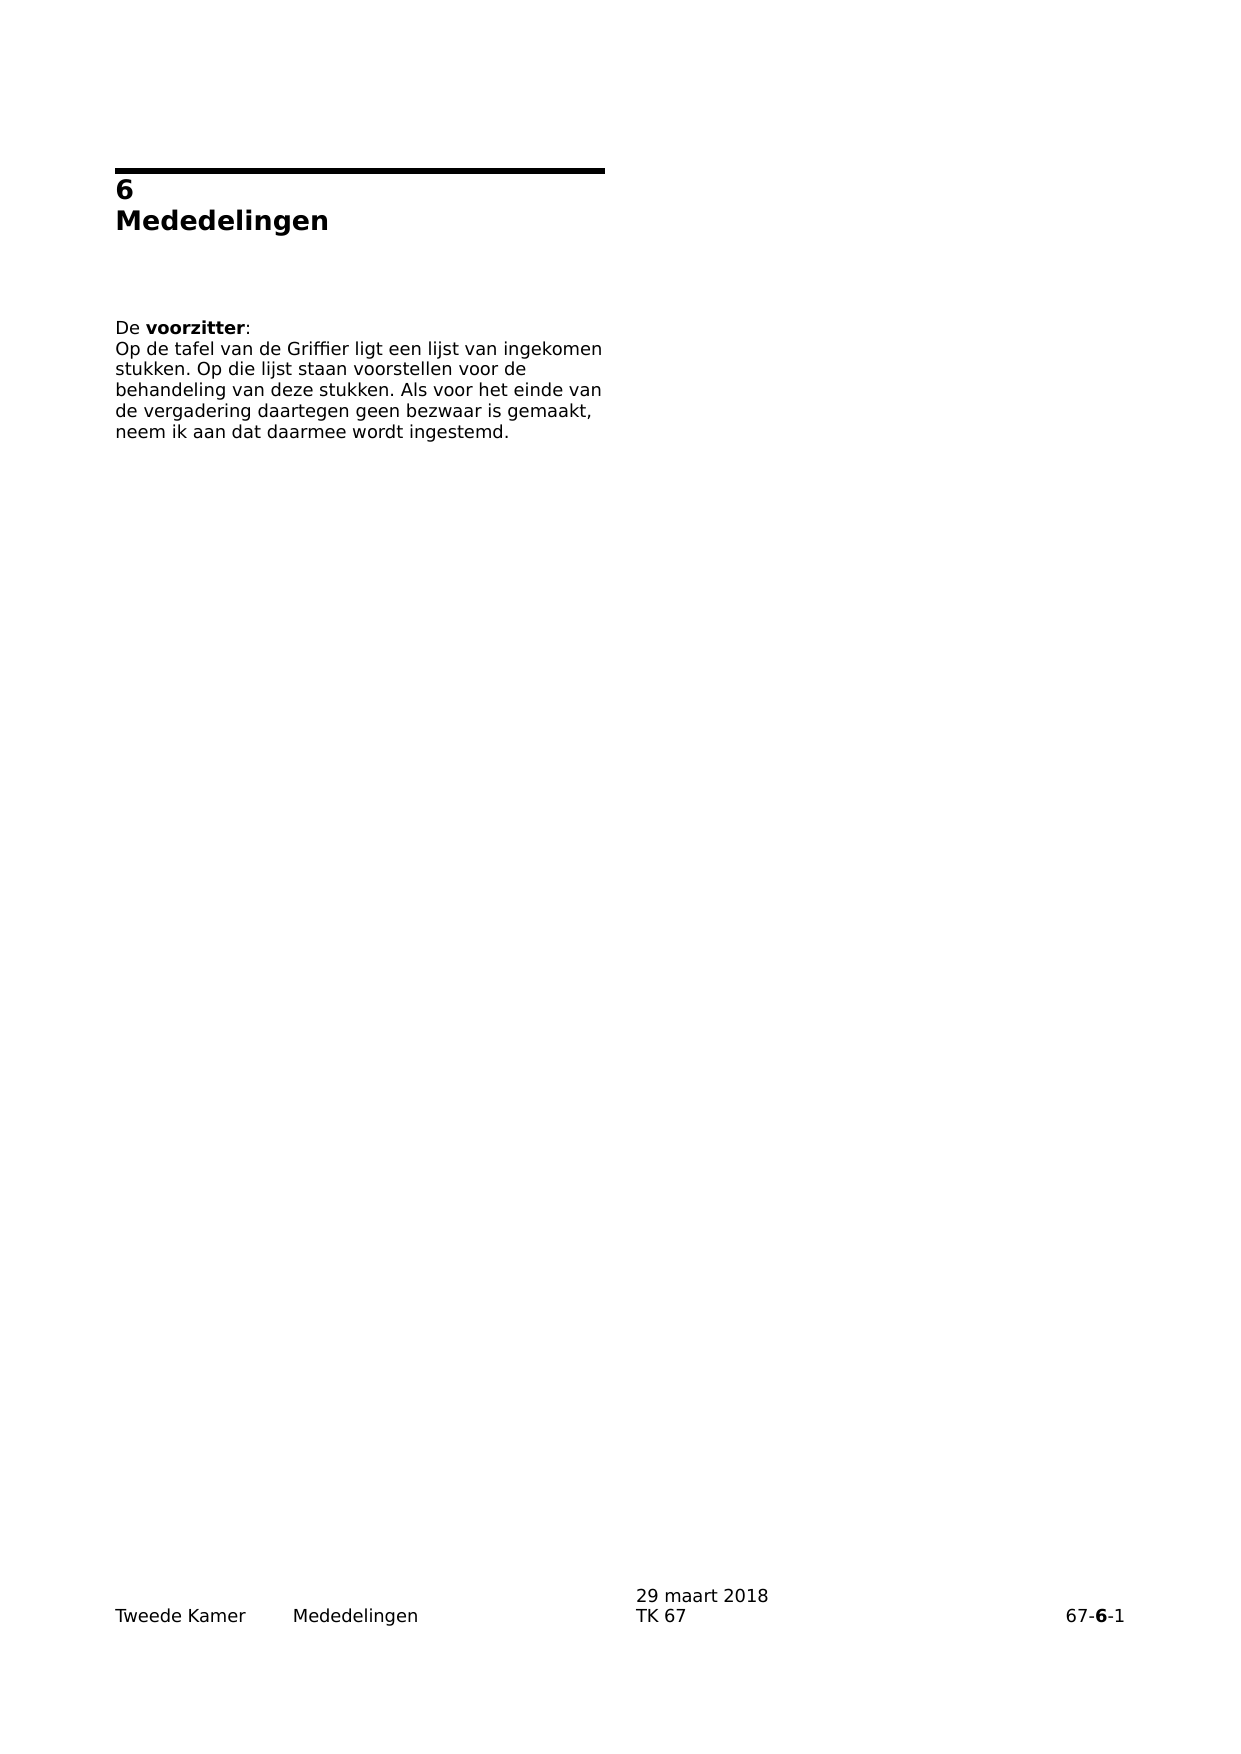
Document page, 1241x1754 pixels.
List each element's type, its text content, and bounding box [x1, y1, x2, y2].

text De voorzitter: [115, 318, 605, 338]
title 6 Mededelingen [115, 174, 605, 237]
text Op de tafel van de Griffier ligt een lijst van ingekomen stukken. Op die lijst staan voorstellen voor de behandeling van deze stukken. Als voor het einde van de vergadering daartegen geen bezwaar is gemaakt, neem ik aan dat daarmee wordt ingestemd. [115, 338, 605, 442]
